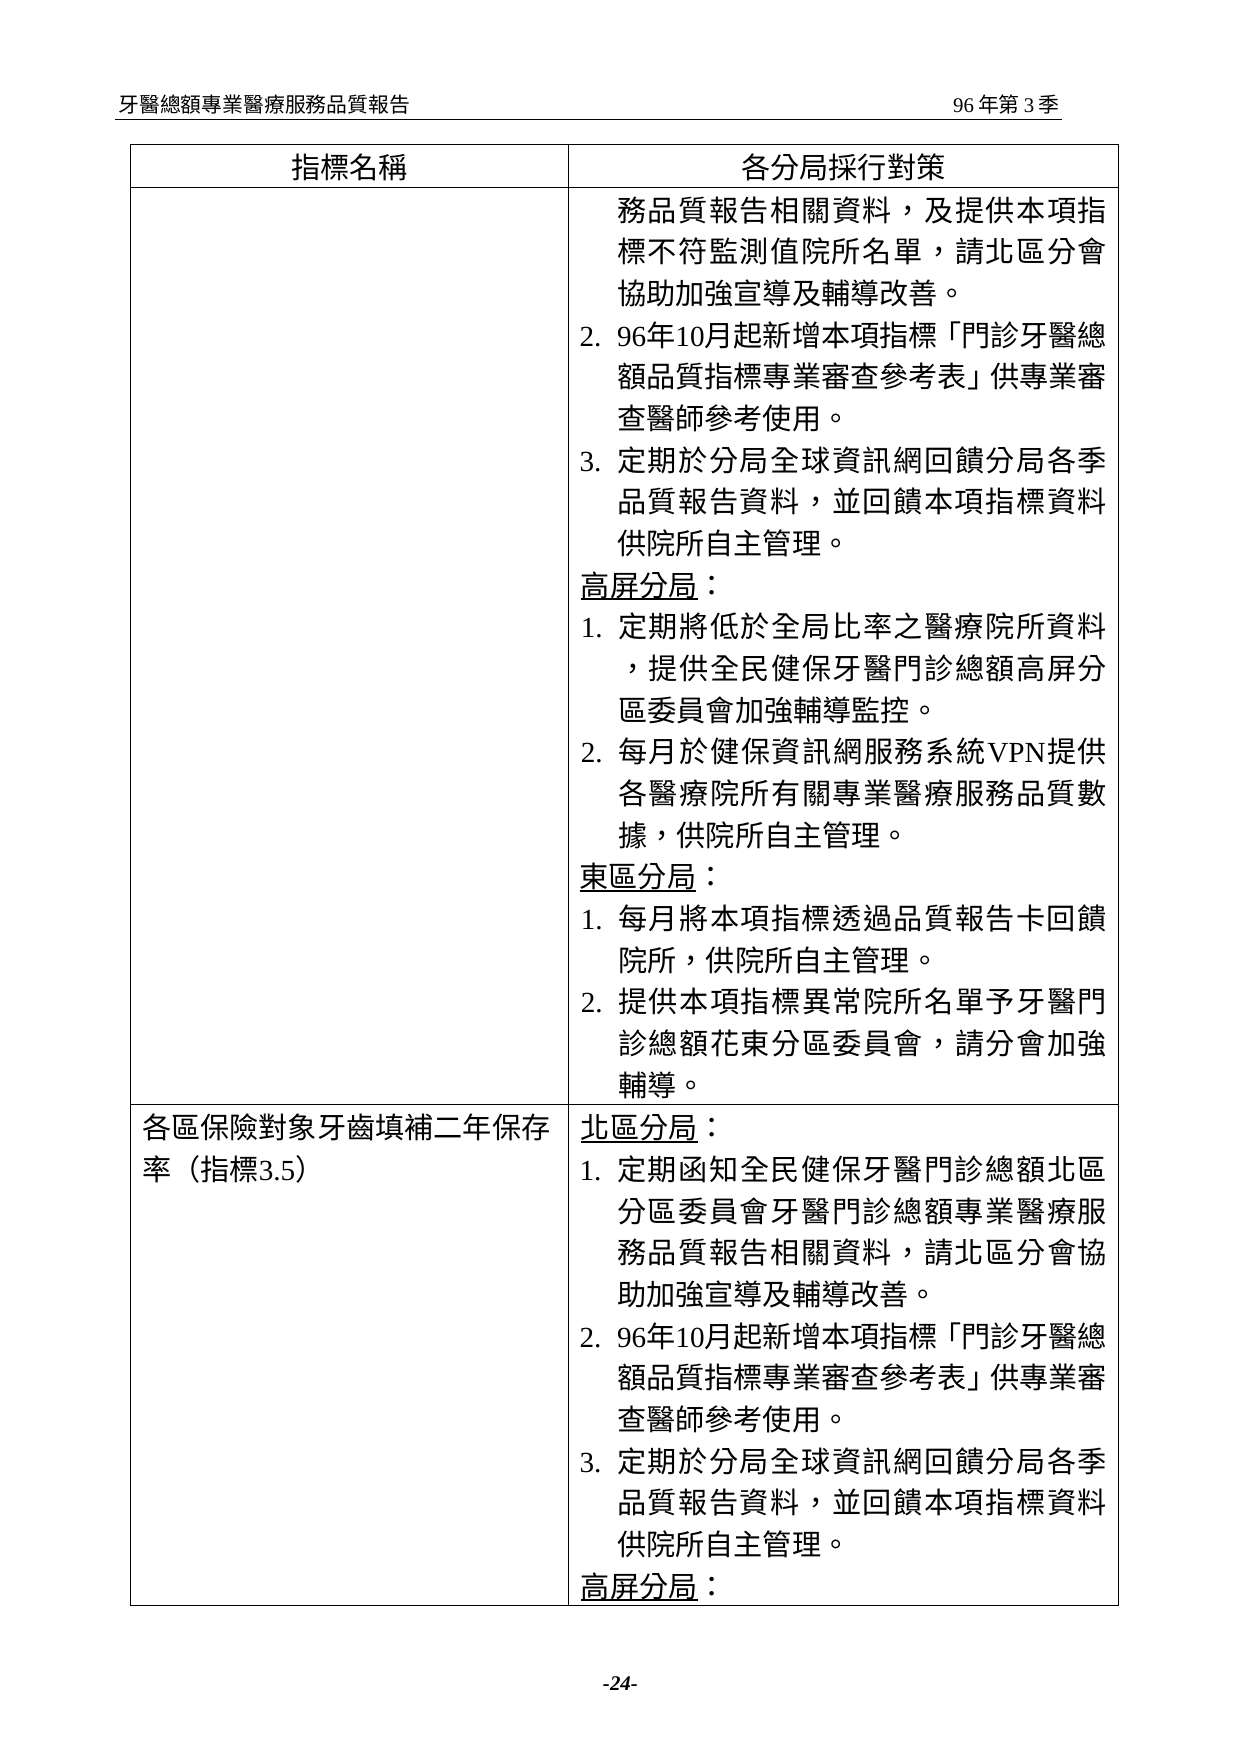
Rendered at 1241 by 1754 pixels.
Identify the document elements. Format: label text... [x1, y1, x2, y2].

table_cell 北區分局： 定期函知全民健保牙醫門診總額北區分區委員會牙醫門診總額專業醫療服務品質報告相關資料，請北區分會協助加強宣導及輔導改善。 96年10月起新增本項指標「門診牙醫總額品質指標專業審查參考表」供專業審查醫師參考使用。 定期於分局全球資訊網回饋分局各季品質報告資料，並回饋本項指標資料供院所自主管理。 高屏分局： 定期將低於全局比率之醫療院所資料，提供全民健保牙醫門診總額高屏分區委員會加強輔導監控。 每月於健保資訊網服務系統VPN提供各醫療院所有關專業醫療服務品質數據，以供院所自主管理。 東區分局： 每月將本項指標透過品質報告卡回饋院所，供院所自主管理。 提供本項指標異常院所名單予牙醫門診總額花東分區委員會，請分會加強輔導。 [569, 1105, 1118, 1605]
table_header 各分局採行對策 [569, 145, 1118, 187]
table_cell 務品質報告相關資料，及提供本項指標不符監測值院所名單，請北區分會協助加強宣導及輔導改善。 96年10月起新增本項指標「門診牙醫總額品質指標專業審查參考表」供專業審查醫師參考使用。 定期於分局全球資訊網回饋分局各季品質報告資料，並回饋本項指標資料供院所自主管理。 高屏分局： 定期將低於全局比率之醫療院所資料，提供全民健保牙醫門診總額高屏分區委員會加強輔導監控。 每月於健保資訊網服務系統VPN提供各醫療院所有關專業醫療服務品質數據，供院所自主管理。 東區分局： 每月將本項指標透過品質報告卡回饋院所，供院所自主管理。 提供本項指標異常院所名單予牙醫門診總額花東分區委員會，請分會加強輔導。 [569, 188, 1118, 1104]
table_cell 各區保險對象牙齒填補二年保存率（指標3.5） [131, 1105, 568, 1605]
table_cell [131, 188, 568, 1104]
table_header 指標名稱 [131, 145, 568, 187]
